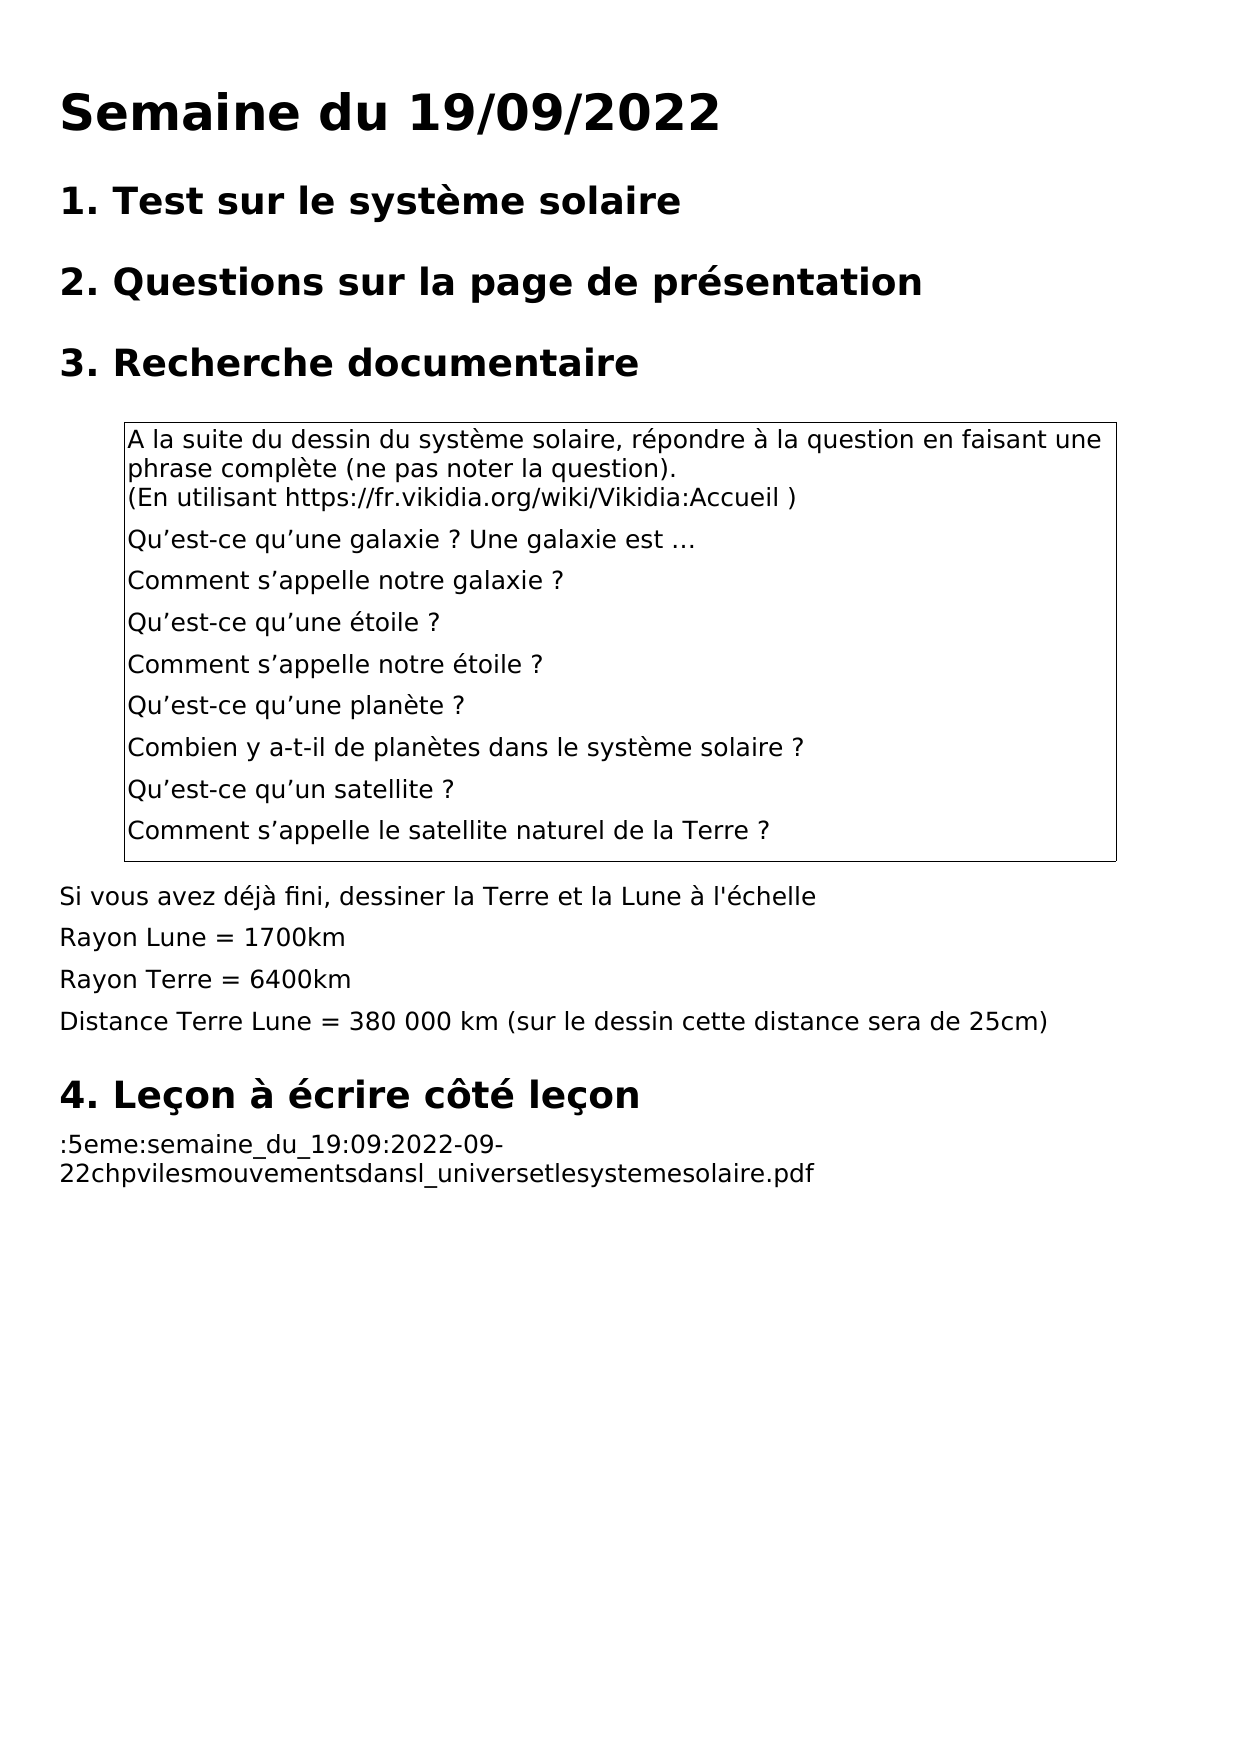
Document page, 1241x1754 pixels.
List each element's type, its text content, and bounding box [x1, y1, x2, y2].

text Rayon Lune = 1700km [59, 924, 1181, 953]
subtitle 4. Leçon à écrire côté leçon [59, 1074, 1181, 1117]
text Distance Terre Lune = 380 000 km (sur le dessin cette distance sera de 25cm) [59, 1007, 1181, 1036]
subtitle Semaine du 19/09/2022 [59, 84, 1181, 142]
text Si vous avez déjà fini, dessiner la Terre et la Lune à l'échelle [59, 774, 1181, 911]
subtitle 1. Test sur le système solaire [59, 180, 1181, 223]
text :5eme:semaine_du_19:09:2022-09-22chpvilesmouvementsdansl_universetlesystemesolaire.pdf [59, 1130, 1181, 1188]
table_header A la suite du dessin du système solaire, répondre à la question en faisant une phrase complète (ne pas noter la question). (En utilisant https://fr.vikidia.org/wiki/Vikidia:Accueil ) Qu’est-ce qu’une galaxie ? Une galaxie est … Comment s’appelle notre galaxie ? Qu’est-ce qu’une étoile ? Comment s’appelle notre étoile ? Qu’est-ce qu’une planète ? Combien y a-t-il de planètes dans le système solaire ? Qu’est-ce qu’un satellite ? Comment s’appelle le satellite naturel de la Terre ? [125, 423, 1116, 861]
text Rayon Terre = 6400km [59, 965, 1181, 994]
subtitle 2. Questions sur la page de présentation [59, 261, 1181, 304]
subtitle 3. Recherche documentaire [59, 342, 1181, 386]
